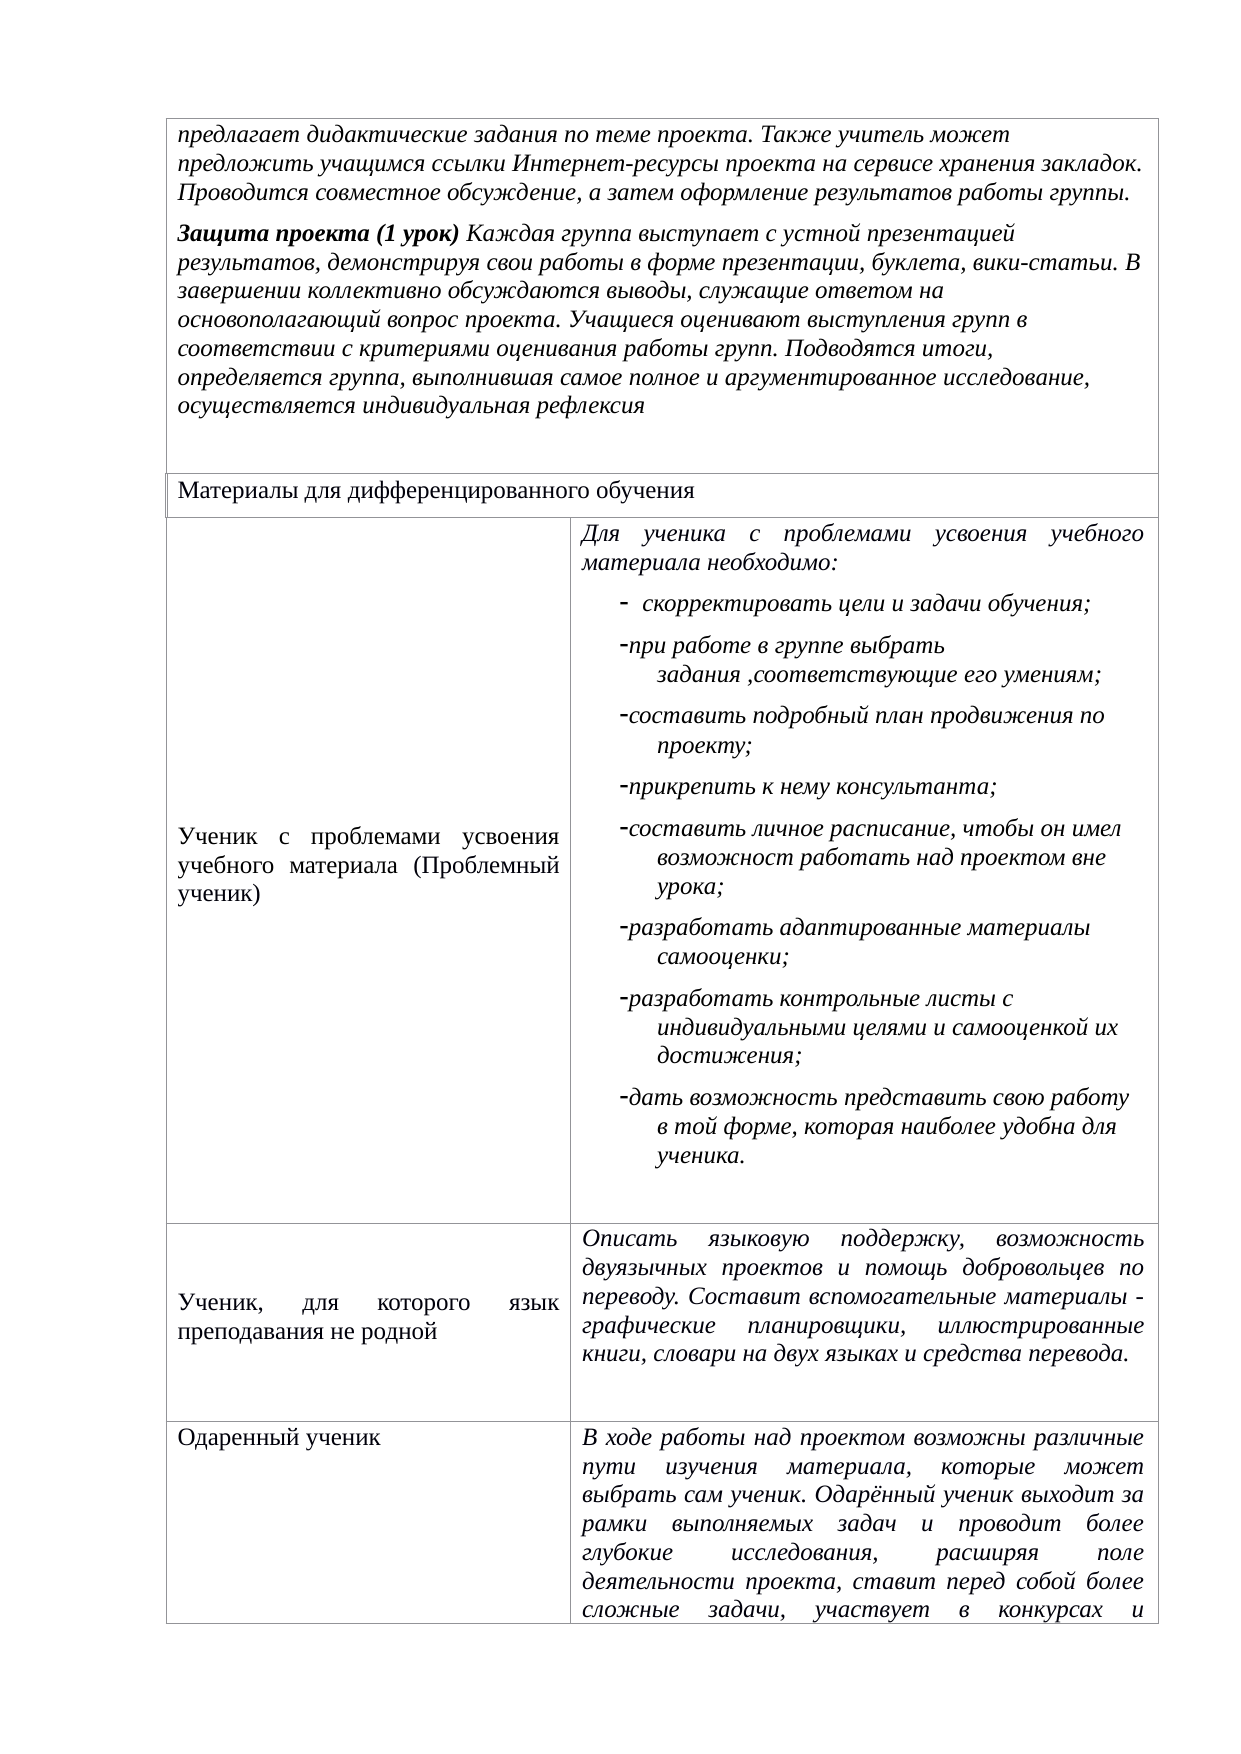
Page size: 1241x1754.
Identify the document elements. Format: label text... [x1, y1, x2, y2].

table_cell Одаренный ученик [167, 1422, 570, 1623]
table_cell [1159, 118, 1167, 473]
table_cell предлагает дидактические задания по теме проекта. Также учитель может предложить учащимся ссылки Интернет-ресурсы проекта на сервисе хранения закладок. Проводится совместное обсуждение, а затем оформление результатов работы группы. Защита проекта (1 урок) Каждая группа выступает с устной презентацией результатов, демонстрируя свои работы в форме презентации, буклета, вики-статьи. В завершении коллективно обсуждаются выводы, служащие ответом на основополагающий вопрос проекта. Учащиеся оценивают выступления групп в соответствии с критериями оценивания работы групп. Подводятся итоги, определяется группа, выполнившая самое полное и аргументированное исследование, осуществляется индивидуальная рефлексия [167, 119, 1158, 473]
table_cell Описать языковую поддержку, возможность двуязычных проектов и помощь добровольцев по переводу. Составит вспомогательные материалы - графические планировщики, иллюстрированные книги, словари на двух языках и средства перевода. [571, 1224, 1158, 1421]
table_cell В ходе работы над проектом возможны различные пути изучения материала, которые может выбрать сам ученик. Одарённый ученик выходит за рамки выполняемых задач и проводит более глубокие исследования, расширяя поле деятельности проекта, ставит перед собой более сложные задачи, участвует в конкурсах и [571, 1422, 1158, 1623]
table_cell Для ученика с проблемами усвоения учебного материала необходимо: - скорректировать цели и задачи обучения; -при работе в группе выбрать задания ,соответствующие его умениям; -составить подробный план продвижения по проекту; -прикрепить к нему консультанта; -составить личное расписание, чтобы он имел возможност работать над проектом вне урока; -разработать адаптированные материалы самооценки; -разработать контрольные листы с индивидуальными целями и самооценкой их достижения; -дать возможность представить свою работу в той форме, которая наиболее удобна для ученика. [571, 518, 1158, 1222]
table_cell [1159, 1421, 1167, 1623]
table_cell [1159, 473, 1167, 517]
table_cell [1159, 517, 1167, 1222]
table_cell [1159, 1223, 1167, 1421]
table_cell Ученик, для которого язык преподавания не родной [167, 1224, 570, 1421]
table_cell Ученик с проблемами усвоения учебного материала (Проблемный ученик) [167, 518, 570, 1222]
table_cell Материалы для дифференцированного обучения [168, 474, 1158, 517]
